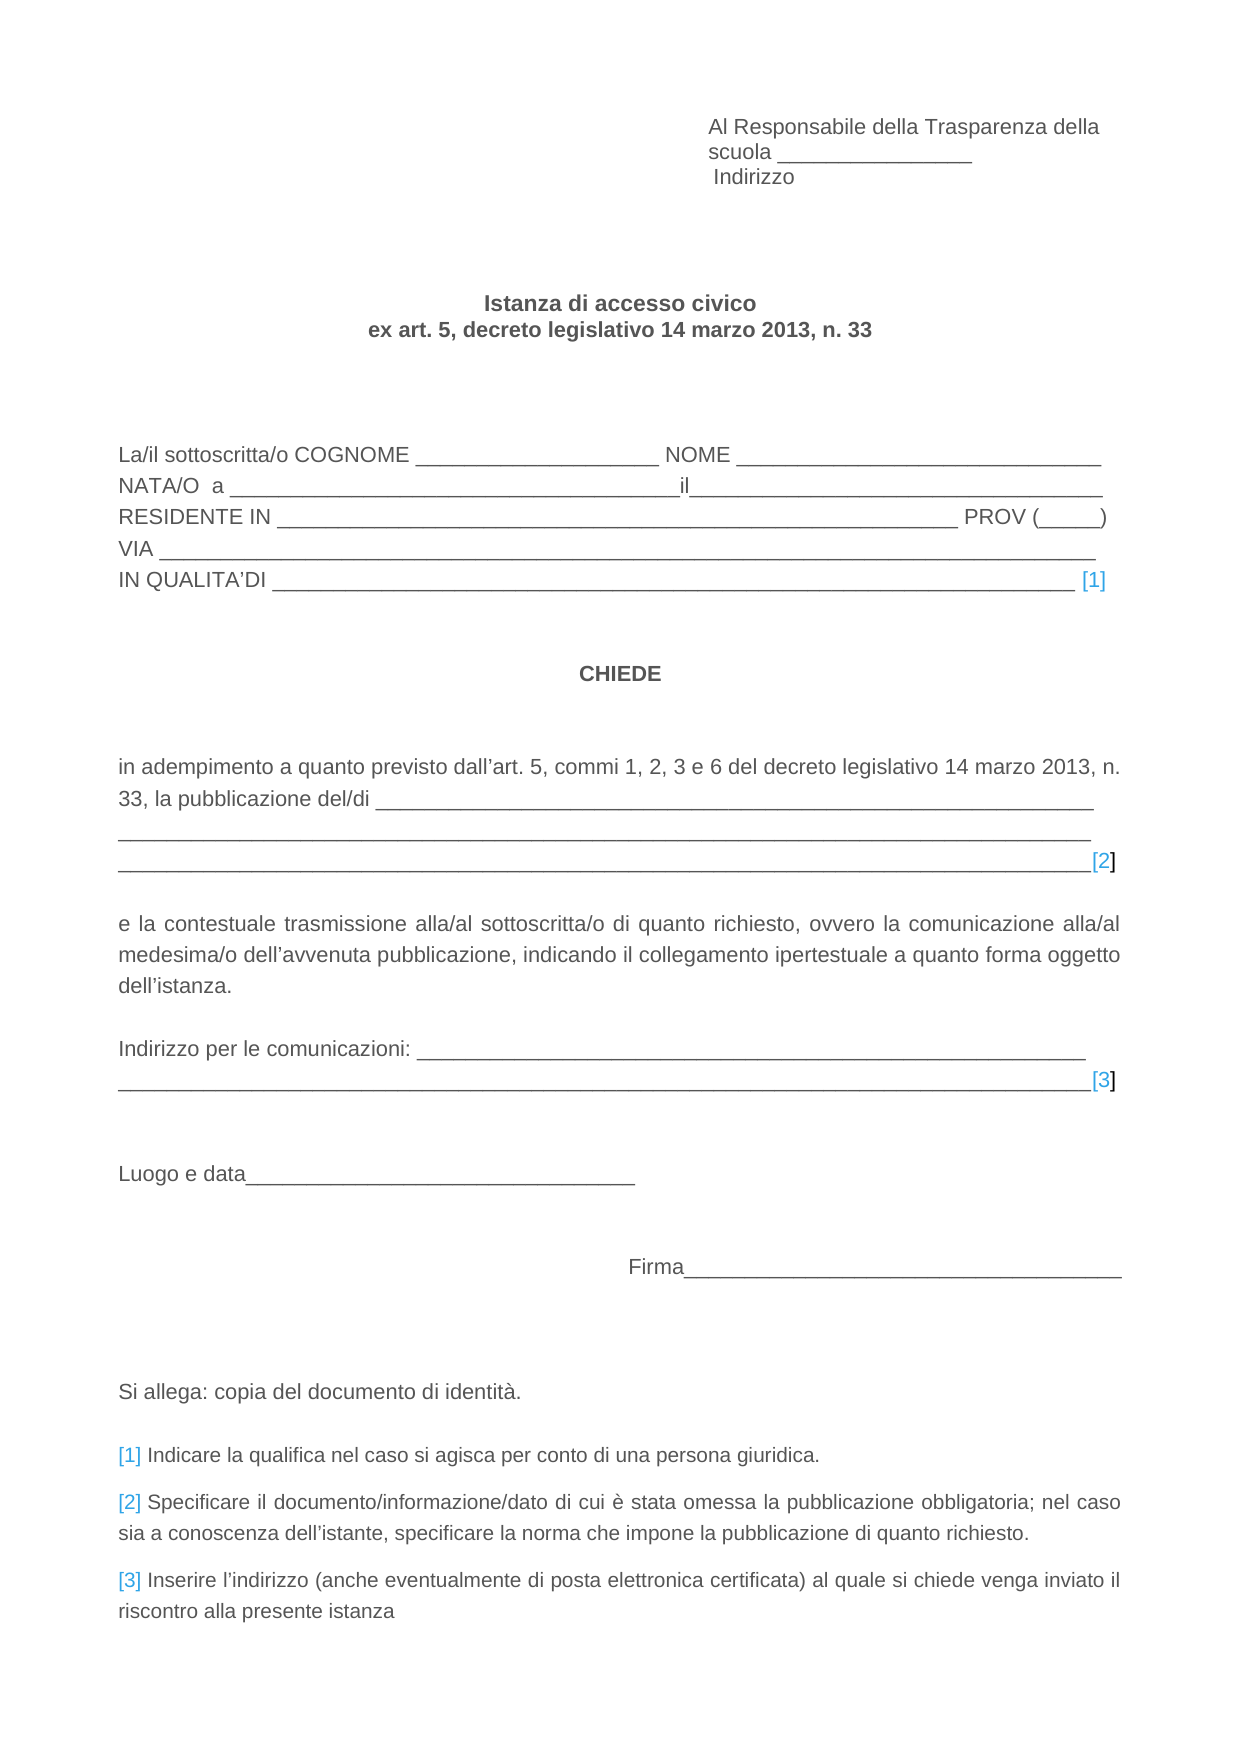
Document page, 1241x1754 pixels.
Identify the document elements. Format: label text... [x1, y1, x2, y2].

text [2] Specificare il documento/informazione/dato di cui è stata omessa la pubblicazione obbligatoria; nel caso sia a conoscenza dell’istante, specificare la norma che impone la pubblicazione di quanto richiesto. [118, 1482, 1122, 1545]
text Firma____________________________________ [118, 1217, 1122, 1279]
text Si allega: copia del documento di identità. [118, 1373, 1122, 1404]
text Istanza di accesso civico [118, 290, 1122, 317]
text [3] Inserire l’indirizzo (anche eventualmente di posta elettronica certificata) al quale si chiede venga inviato il riscontro alla presente istanza [118, 1561, 1122, 1623]
text IN QUALITA’DI __________________________________________________________________ [1] [118, 561, 1122, 623]
text Al Responsabile della Trasparenza della scuola ________________ [708, 114, 1122, 164]
text La/il sottoscritta/o COGNOME ____________________ NOME ______________________________ NATA/O a _____________________________________il__________________________________ RESIDENTE IN ________________________________________________________ PROV (_____) VIA _____________________________________________________________________________ [118, 373, 1122, 561]
text Luogo e data________________________________ [118, 1154, 1122, 1186]
text Indirizzo per le comunicazioni: _______________________________________________________ ________________________________________________________________________________[3] [118, 1029, 1122, 1092]
text ________________________________________________________________________________ [118, 811, 1122, 842]
text e la contestuale trasmissione alla/al sottoscritta/o di quanto richiesto, ovvero la comunicazione alla/al medesima/o dell’avvenuta pubblicazione, indicando il collegamento ipertestuale a quanto forma oggetto dell’istanza. [118, 873, 1122, 998]
text [1] Indicare la qualifica nel caso si agisca per conto di una persona giuridica. [118, 1436, 1122, 1467]
text ex art. 5, decreto legislativo 14 marzo 2013, n. 33 [118, 317, 1122, 342]
text Indirizzo [634, 164, 1122, 189]
text CHIEDE [118, 654, 1122, 686]
text ________________________________________________________________________________[2] [118, 842, 1122, 873]
text in adempimento a quanto previsto dall’art. 5, commi 1, 2, 3 e 6 del decreto legislativo 14 marzo 2013, n. 33, la pubblicazione del/di ___________________________________________________________ [118, 748, 1122, 811]
